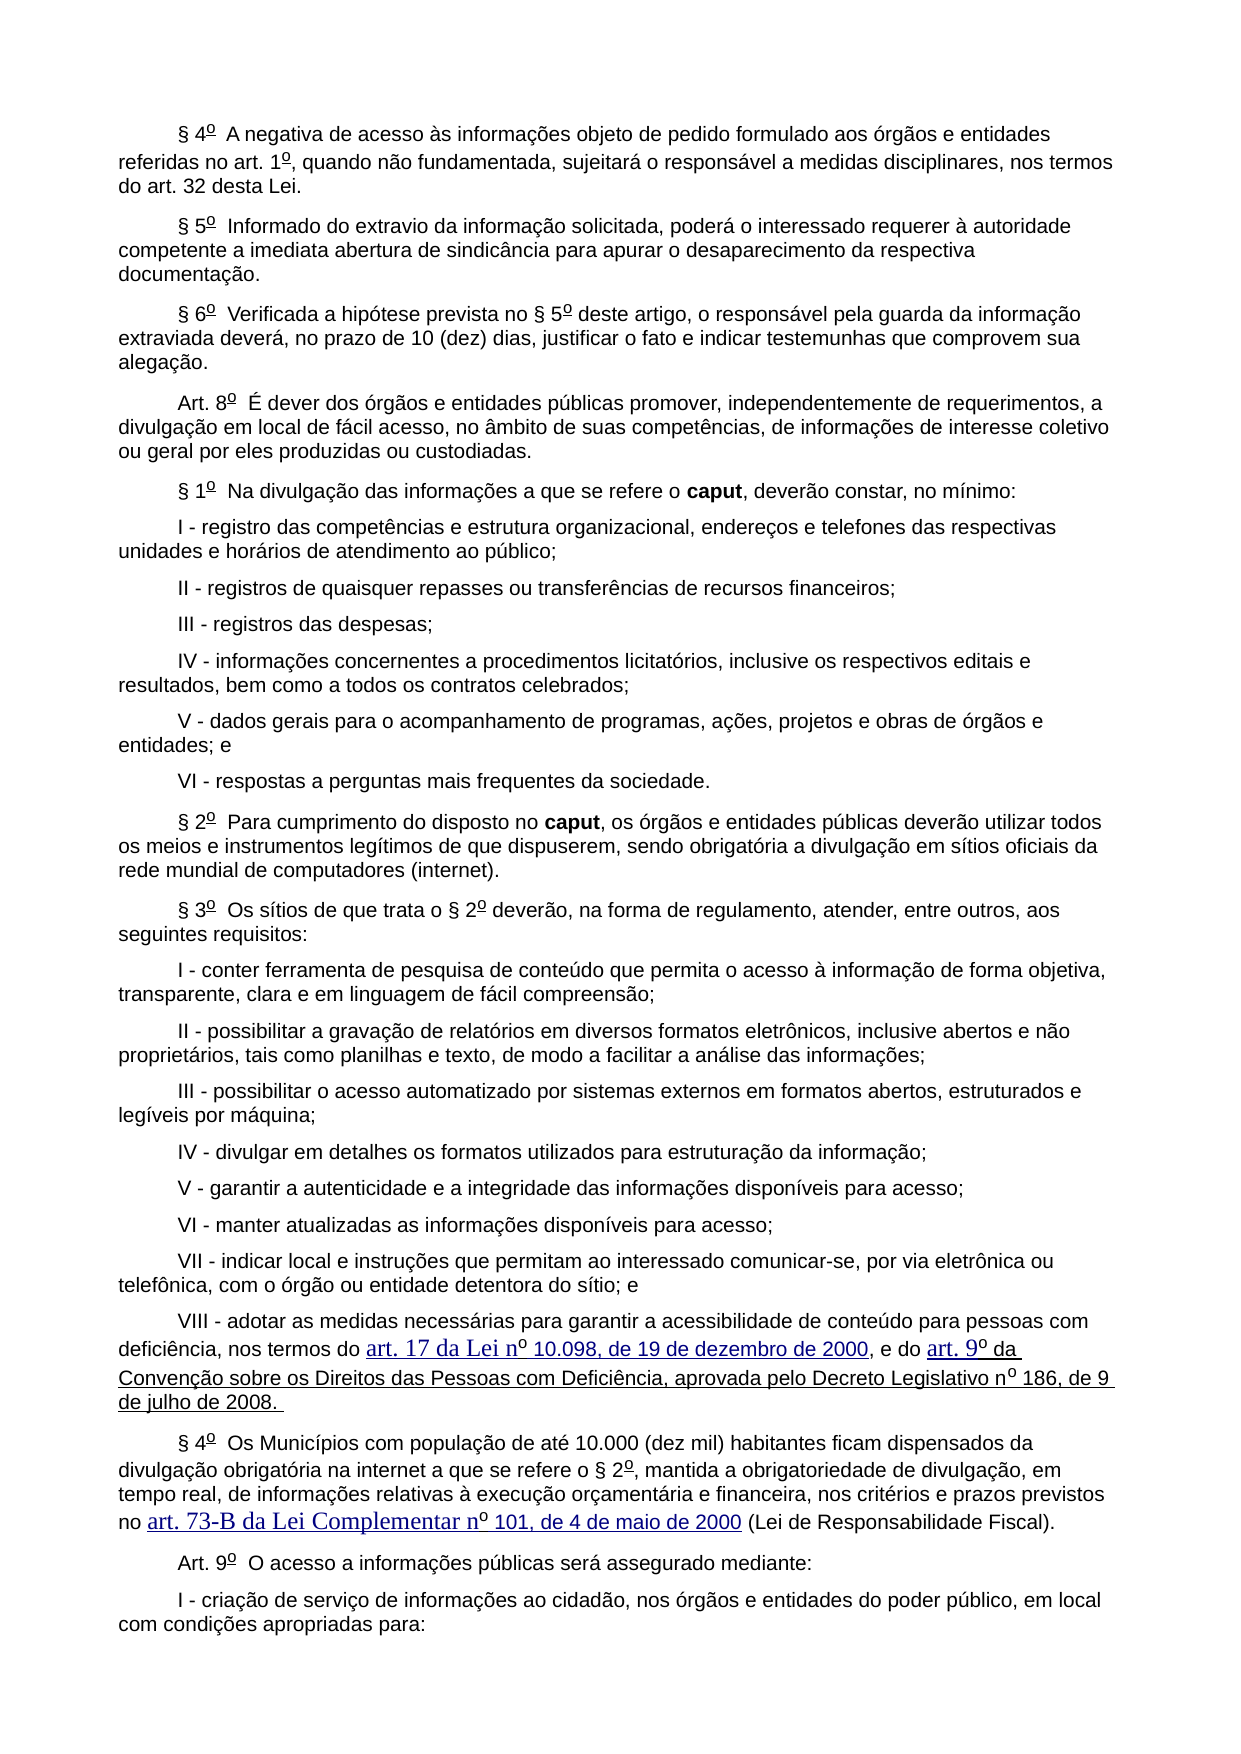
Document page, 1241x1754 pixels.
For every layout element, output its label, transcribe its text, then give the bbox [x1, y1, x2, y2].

text IV - informações concernentes a procedimentos licitatórios, inclusive os respectivos editais e resultados, bem como a todos os contratos celebrados; [118, 648, 1122, 696]
text II - possibilitar a gravação de relatórios em diversos formatos eletrônicos, inclusive abertos e não proprietários, tais como planilhas e texto, de modo a facilitar a análise das informações; [118, 1019, 1122, 1067]
text V - dados gerais para o acompanhamento de programas, ações, projetos e obras de órgãos e entidades; e [118, 709, 1122, 757]
text V - garantir a autenticidade e a integridade das informações disponíveis para acesso; [118, 1176, 1122, 1200]
text III - possibilitar o acesso automatizado por sistemas externos em formatos abertos, estruturados e legíveis por máquina; [118, 1079, 1122, 1127]
text I - criação de serviço de informações ao cidadão, nos órgãos e entidades do poder público, em local com condições apropriadas para: [118, 1588, 1122, 1636]
text VII - indicar local e instruções que permitam ao interessado comunicar-se, por via eletrônica ou telefônica, com o órgão ou entidade detentora do sítio; e [118, 1249, 1122, 1297]
text § 3o Os sítios de que trata o § 2o deverão, na forma de regulamento, atender, entre outros, aos seguintes requisitos: [118, 894, 1122, 946]
text Art. 9o O acesso a informações públicas será assegurado mediante: [118, 1547, 1122, 1575]
text II - registros de quaisquer repasses ou transferências de recursos financeiros; [118, 576, 1122, 599]
text VI - manter atualizadas as informações disponíveis para acesso; [118, 1212, 1122, 1236]
text I - conter ferramenta de pesquisa de conteúdo que permita o acesso à informação de forma objetiva, transparente, clara e em linguagem de fácil compreensão; [118, 958, 1122, 1006]
text § 2o Para cumprimento do disposto no caput, os órgãos e entidades públicas deverão utilizar todos os meios e instrumentos legítimos de que dispuserem, sendo obrigatória a divulgação em sítios oficiais da rede mundial de computadores (internet). [118, 806, 1122, 882]
text III - registros das despesas; [118, 612, 1122, 636]
text VI - respostas a perguntas mais frequentes da sociedade. [118, 769, 1122, 793]
text Art. 8o É dever dos órgãos e entidades públicas promover, independentemente de requerimentos, a divulgação em local de fácil acesso, no âmbito de suas competências, de informações de interesse coletivo ou geral por eles produzidas ou custodiadas. [118, 387, 1122, 462]
text § 6o Verificada a hipótese prevista no § 5o deste artigo, o responsável pela guarda da informação extraviada deverá, no prazo de 10 (dez) dias, justificar o fato e indicar testemunhas que comprovem sua alegação. [118, 298, 1122, 374]
text § 4o A negativa de acesso às informações objeto de pedido formulado aos órgãos e entidades referidas no art. 1o, quando não fundamentada, sujeitará o responsável a medidas disciplinares, nos termos do art. 32 desta Lei. [118, 118, 1122, 198]
text IV - divulgar em detalhes os formatos utilizados para estruturação da informação; [118, 1139, 1122, 1163]
text § 4o Os Municípios com população de até 10.000 (dez mil) habitantes ficam dispensados da divulgação obrigatória na internet a que se refere o § 2o, mantida a obrigatoriedade de divulgação, em tempo real, de informações relativas à execução orçamentária e financeira, nos critérios e prazos previstos no art. 73-B da Lei Complementar no 101, de 4 de maio de 2000 (Lei de Responsabilidade Fiscal). [118, 1426, 1122, 1535]
text I - registro das competências e estrutura organizacional, endereços e telefones das respectivas unidades e horários de atendimento ao público; [118, 515, 1122, 563]
text VIII - adotar as medidas necessárias para garantir a acessibilidade de conteúdo para pessoas com deficiência, nos termos do art. 17 da Lei no 10.098, de 19 de dezembro de 2000, e do art. 9o da Convenção sobre os Direitos das Pessoas com Deficiência, aprovada pelo Decreto Legislativo no 186, de 9 de julho de 2008. [118, 1309, 1122, 1414]
text § 1o Na divulgação das informações a que se refere o caput, deverão constar, no mínimo: [118, 475, 1122, 503]
text § 5o Informado do extravio da informação solicitada, poderá o interessado requerer à autoridade competente a imediata abertura de sindicância para apurar o desaparecimento da respectiva documentação. [118, 210, 1122, 286]
